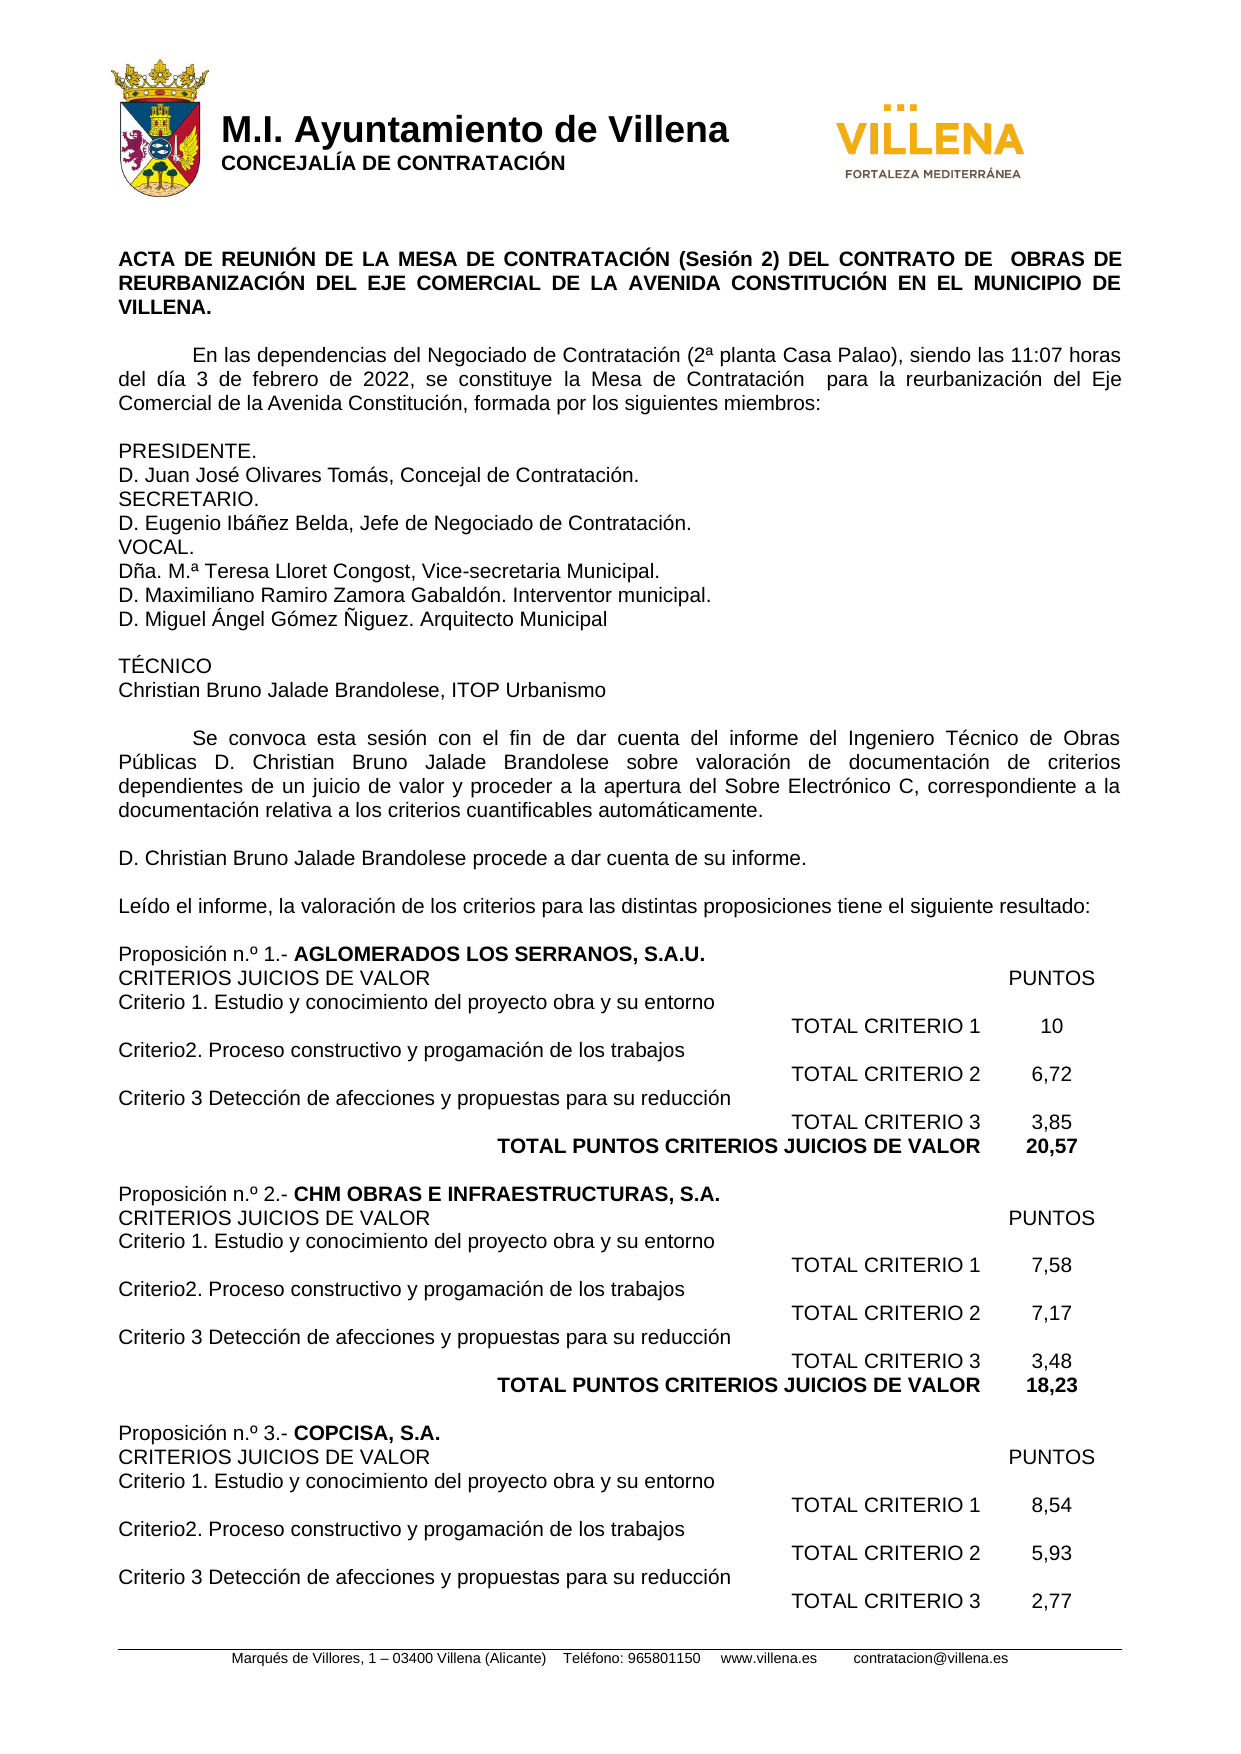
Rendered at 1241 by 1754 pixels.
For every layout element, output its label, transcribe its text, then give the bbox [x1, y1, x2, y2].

table_cell Criterio 3 Detección de afecciones y propuestas para su reducción [118, 1086, 981, 1109]
text En las dependencias del Negociado de Contratación (2ª planta Casa Palao), siendo las 11:07 horas del día 3 de febrero de 2022, se constituye la Mesa de Contratación para la reurbanización del Eje Comercial de la Avenida Constitución, formada por los siguientes miembros: [118, 343, 1122, 414]
table_cell 18,23 [981, 1373, 1123, 1397]
table_cell TOTAL CRITERIO 1 [118, 1014, 981, 1038]
picture [806, 74, 1054, 208]
table_header PUNTOS [981, 1445, 1123, 1469]
table_cell TOTAL CRITERIO 2 [118, 1062, 981, 1086]
table_cell 6,72 [981, 1062, 1123, 1086]
picture [111, 59, 209, 197]
table_cell TOTAL CRITERIO 2 [118, 1301, 981, 1325]
table_cell 8,54 [981, 1493, 1123, 1517]
table_cell Criterio 1. Estudio y conocimiento del proyecto obra y su entorno [118, 1469, 981, 1493]
table_cell 5,93 [981, 1541, 1123, 1565]
table_cell [981, 1565, 1123, 1589]
table_cell TOTAL PUNTOS CRITERIOS JUICIOS DE VALOR [118, 1373, 981, 1397]
text Proposición n.º 2.- CHM OBRAS E INFRAESTRUCTURAS, S.A. [118, 1181, 1122, 1205]
table_cell [981, 1229, 1123, 1253]
text Proposición n.º 1.- AGLOMERADOS LOS SERRANOS, S.A.U. [118, 942, 1122, 966]
table_cell 3,48 [981, 1349, 1123, 1373]
text D. Christian Bruno Jalade Brandolese procede a dar cuenta de su informe. [118, 846, 1122, 870]
table_cell Criterio2. Proceso constructivo y progamación de los trabajos [118, 1277, 981, 1301]
text D. Juan José Olivares Tomás, Concejal de Contratación. [118, 463, 1122, 487]
text Proposición n.º 3.- COPCISA, S.A. [118, 1421, 1122, 1445]
table_cell [981, 1086, 1123, 1109]
text Dña. M.ª Teresa Lloret Congost, Vice-secretaria Municipal. [118, 558, 1122, 582]
text SECRETARIO. [118, 487, 1122, 511]
table_cell Criterio 3 Detección de afecciones y propuestas para su reducción [118, 1565, 981, 1589]
text TÉCNICO [118, 654, 1122, 678]
table_cell Criterio 1. Estudio y conocimiento del proyecto obra y su entorno [118, 1229, 981, 1253]
table_cell 2,77 [981, 1589, 1123, 1613]
table_cell TOTAL CRITERIO 3 [118, 1110, 981, 1133]
table_cell 7,58 [981, 1253, 1123, 1277]
table_cell TOTAL CRITERIO 1 [118, 1253, 981, 1277]
text Leído el informe, la valoración de los criterios para las distintas proposiciones tiene el siguiente resultado: [118, 894, 1122, 918]
table_cell [981, 1325, 1123, 1349]
table_cell Criterio 1. Estudio y conocimiento del proyecto obra y su entorno [118, 990, 981, 1014]
text D. Eugenio Ibáñez Belda, Jefe de Negociado de Contratación. [118, 511, 1122, 534]
table_cell TOTAL CRITERIO 1 [118, 1493, 981, 1517]
text Se convoca esta sesión con el fin de dar cuenta del informe del Ingeniero Técnico de Obras Públicas D. Christian Bruno Jalade Brandolese sobre valoración de documentación de criterios dependientes de un juicio de valor y proceder a la apertura del Sobre Electrónico C, correspondiente a la documentación relativa a los criterios cuantificables automáticamente. [118, 726, 1122, 822]
text D. Maximiliano Ramiro Zamora Gabaldón. Interventor municipal. [118, 582, 1122, 606]
text PRESIDENTE. [118, 439, 1122, 463]
table_cell [981, 1517, 1123, 1541]
table_cell Criterio 3 Detección de afecciones y propuestas para su reducción [118, 1325, 981, 1349]
table_header PUNTOS [981, 966, 1123, 990]
table_header CRITERIOS JUICIOS DE VALOR [118, 1445, 981, 1469]
text D. Miguel Ángel Gómez Ñiguez. Arquitecto Municipal [118, 606, 1122, 630]
table_cell [981, 990, 1123, 1014]
table_cell 7,17 [981, 1301, 1123, 1325]
text ACTA DE REUNIÓN DE LA MESA DE CONTRATACIÓN (Sesión 2) DEL CONTRATO de OBRAS DE REURBANIZACIÓN DEL EJE COMERCIAL DE LA AVENIDA CONSTITUCIÓN EN EL MUNICIPIO DE VILLENA. [118, 247, 1122, 319]
table_cell TOTAL CRITERIO 3 [118, 1349, 981, 1373]
table_cell Criterio2. Proceso constructivo y progamación de los trabajos [118, 1038, 981, 1062]
table_cell TOTAL PUNTOS CRITERIOS JUICIOS DE VALOR [118, 1134, 981, 1157]
table_header PUNTOS [981, 1205, 1123, 1229]
table_cell TOTAL CRITERIO 3 [118, 1589, 981, 1613]
table_cell 20,57 [981, 1134, 1123, 1157]
table_header CRITERIOS JUICIOS DE VALOR [118, 966, 981, 990]
text VOCAL. [118, 534, 1122, 558]
table_cell [981, 1038, 1123, 1062]
table_cell Criterio2. Proceso constructivo y progamación de los trabajos [118, 1517, 981, 1541]
table_cell 3,85 [981, 1110, 1123, 1133]
table_cell TOTAL CRITERIO 2 [118, 1541, 981, 1565]
table_cell [981, 1277, 1123, 1301]
text Christian Bruno Jalade Brandolese, ITOP Urbanismo [118, 678, 1122, 702]
table_header CRITERIOS JUICIOS DE VALOR [118, 1205, 981, 1229]
table_cell 10 [981, 1014, 1123, 1038]
table_cell [981, 1469, 1123, 1493]
